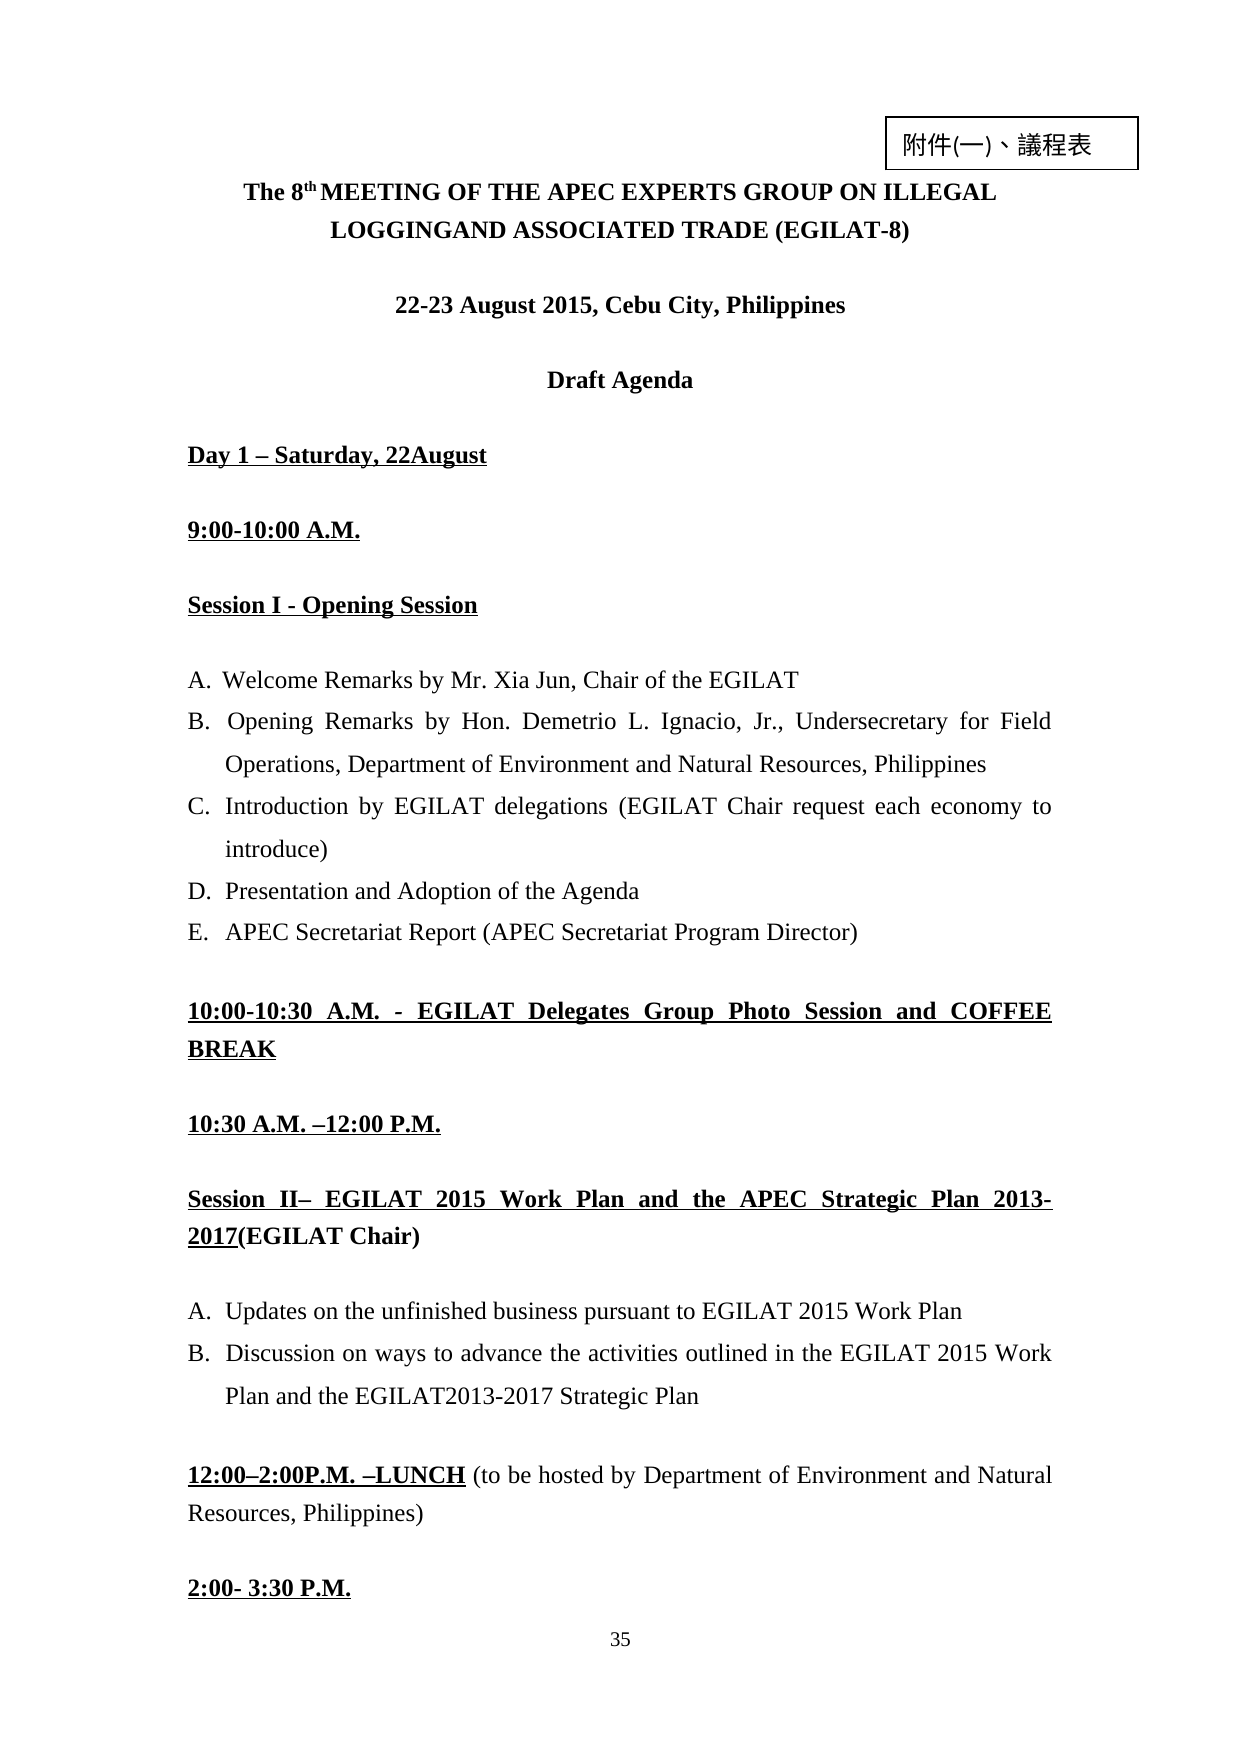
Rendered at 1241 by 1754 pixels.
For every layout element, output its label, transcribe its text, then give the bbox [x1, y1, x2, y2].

text 2017(EGILAT Chair) [187, 1210, 1053, 1255]
list Opening Remarks by Hon. Demetrio L. Ignacio, Jr., Undersecretary for Field Operations, Department of Environment and Natural Resources, Philippines [187, 702, 1053, 783]
text Draft Agenda [187, 361, 1053, 398]
text 12:00–2:00P.M. –LUNCH (to be hosted by Department of Environment and Natural Resources, Philippines) [187, 1456, 1053, 1531]
text The 8th MEETING OF THE APEC EXPERTS GROUP ON ILLEGAL LOGGINGAND ASSOCIATED TRADE (EGILAT-8) [187, 173, 1053, 248]
text B. Discussion on ways to advance the activities outlined in the EGILAT 2015 Work Plan and the EGILAT2013-2017 Strategic Plan [187, 1334, 1053, 1415]
text Day 1 – Saturday, 22August [187, 436, 1053, 473]
text Session II– EGILAT 2015 Work Plan and the APEC Strategic Plan 2013- [187, 1180, 1053, 1209]
list Updates on the unfinished business pursuant to EGILAT 2015 Work Plan [187, 1292, 1053, 1330]
text 10:00-10:30 A.M. - EGILAT Delegates Group Photo Session and COFFEE BREAK [187, 992, 1053, 1067]
list Introduction by EGILAT delegations (EGILAT Chair request each economy to introduce) [187, 787, 1053, 868]
text 2:00- 3:30 P.M. [187, 1569, 1053, 1606]
text 9:00-10:00 A.M. [187, 511, 1053, 548]
text Session I - Opening Session [187, 586, 1053, 623]
text 10:30 A.M. –12:00 P.M. [187, 1105, 1053, 1142]
list APEC Secretariat Report (APEC Secretariat Program Director) [187, 913, 1053, 951]
list Welcome Remarks by Mr. Xia Jun, Chair of the EGILAT [187, 661, 1053, 698]
list Presentation and Adoption of the Agenda [187, 872, 1053, 909]
text 附件(一)、議程表 [902, 125, 1122, 161]
text 22-23 August 2015, Cebu City, Philippines [187, 286, 1053, 323]
